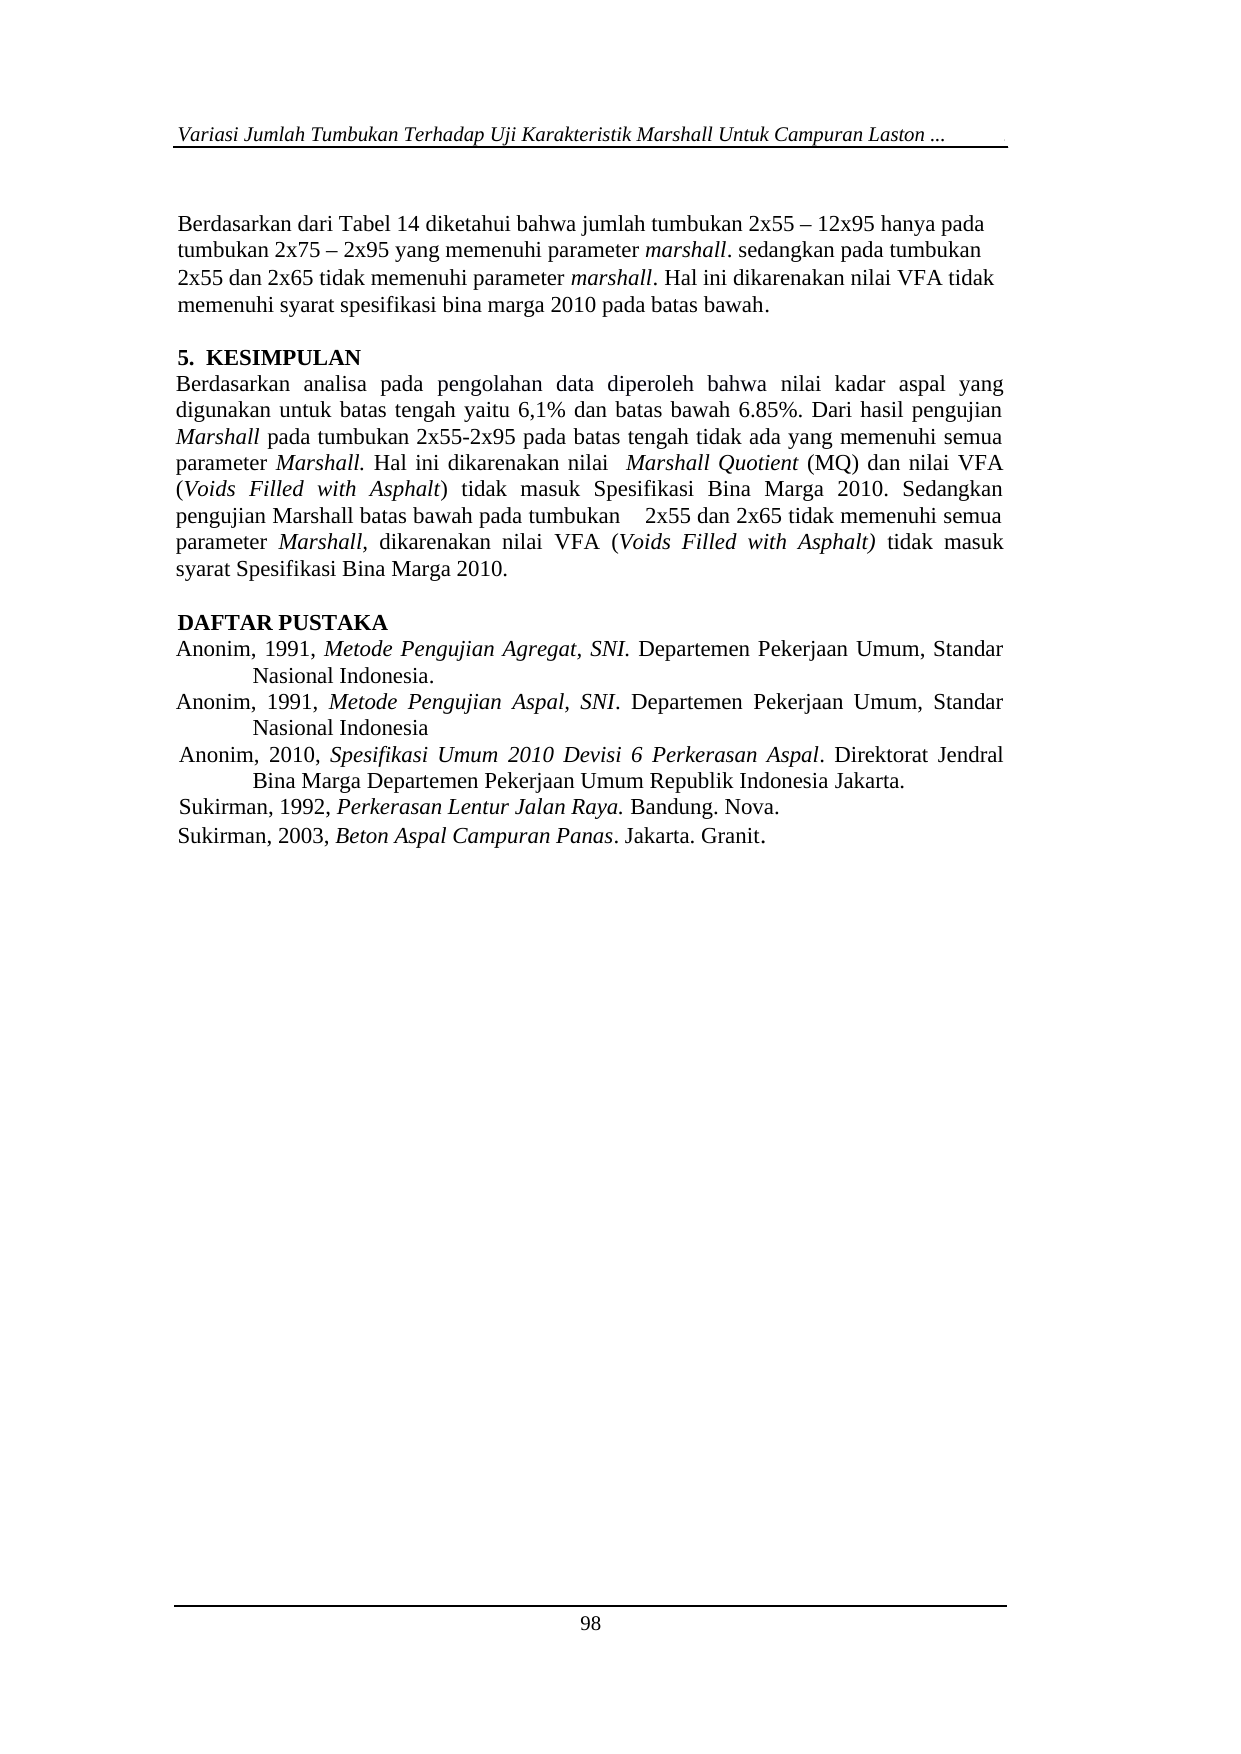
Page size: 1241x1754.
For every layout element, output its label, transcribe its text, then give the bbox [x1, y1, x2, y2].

list Anonim, 1991, Metode Pengujian Agregat, SNI. Departemen Pekerjaan Umum, Standar Nasional Indonesia. [176, 635, 1004, 688]
text DAFTAR PUSTAKA [177, 609, 1004, 635]
list Anonim, 1991, Metode Pengujian Aspal, SNI. Departemen Pekerjaan Umum, Standar Nasional Indonesia [176, 688, 1004, 741]
text Berdasarkan dari Tabel 14 diketahui bahwa jumlah tumbukan 2x55 – 12x95 hanya pada tumbukan 2x75 – 2x95 yang memenuhi parameter marshall. sedangkan pada tumbukan 2x55 dan 2x65 tidak memenuhi parameter marshall. Hal ini dikarenakan nilai VFA tidak memenuhi syarat spesifikasi bina marga 2010 pada batas bawah. [177, 209, 1004, 317]
list Berdasarkan analisa pada pengolahan data diperoleh bahwa nilai kadar aspal yang digunakan untuk batas tengah yaitu 6,1% dan batas bawah 6.85%. Dari hasil pengujian Marshall pada tumbukan 2x55-2x95 pada batas tengah tidak ada yang memenuhi semua parameter Marshall. Hal ini dikarenakan nilai Marshall Quotient (MQ) dan nilai VFA (Voids Filled with Asphalt) tidak masuk Spesifikasi Bina Marga 2010. Sedangkan pengujian Marshall batas bawah pada tumbukan 2x55 dan 2x65 tidak memenuhi semua parameter Marshall, dikarenakan nilai VFA (Voids Filled with Asphalt) tidak masuk syarat Spesifikasi Bina Marga 2010. [176, 370, 1004, 581]
list Anonim, 2010, Spesifikasi Umum 2010 Devisi 6 Perkerasan Aspal. Direktorat Jendral Bina Marga Departemen Pekerjaan Umum Republik Indonesia Jakarta. [179, 741, 1004, 793]
text Sukirman, 2003, Beton Aspal Campuran Panas. Jakarta. Granit. [177, 820, 1004, 848]
list Sukirman, 1992, Perkerasan Lentur Jalan Raya. Bandung. Nova. [179, 793, 1004, 820]
list 5. KESIMPULAN [177, 344, 1004, 370]
